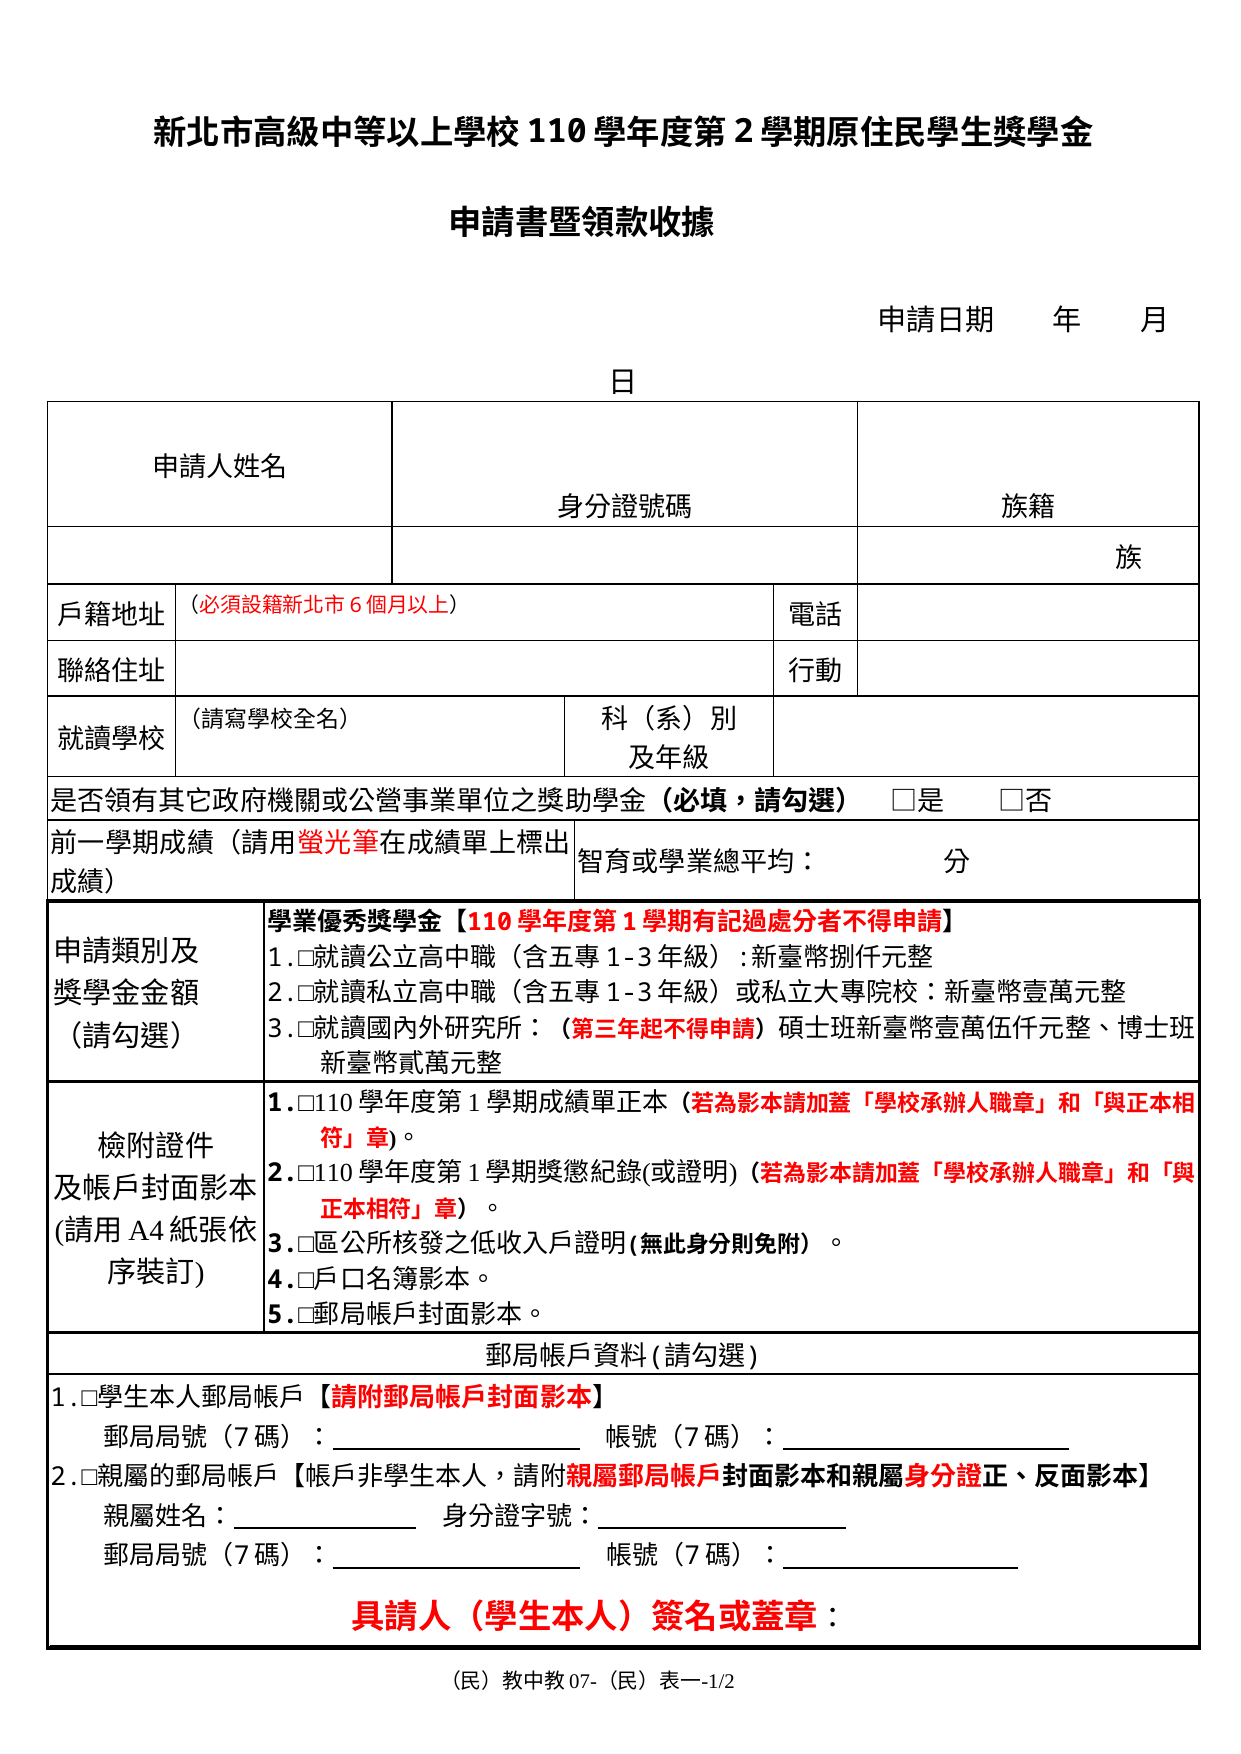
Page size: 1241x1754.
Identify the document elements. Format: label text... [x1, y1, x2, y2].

table_cell 智育或學業總平均： 分 [575, 821, 1198, 899]
table_cell 申請類別及 獎學金金額 （請勾選） [49, 903, 263, 1079]
table_cell [774, 697, 1198, 776]
table_cell 聯絡住址 [48, 641, 175, 695]
table_cell 族籍 [858, 402, 1198, 526]
table_cell 身分證號碼 [393, 402, 857, 526]
table_header [50, 1588, 348, 1645]
table_cell （請寫學校全名） [176, 697, 564, 776]
table_cell 檢附證件 及帳戶封面影本 (請用A4紙張依序裝訂) [49, 1083, 263, 1331]
table_cell 戶籍地址 [48, 585, 175, 640]
table_cell [393, 527, 857, 583]
table_cell 郵局帳戶資料(請勾選) [49, 1334, 1198, 1373]
table_cell 是否領有其它政府機關或公營事業單位之獎助學金（必填，請勾選） □是 □否 [48, 777, 1198, 819]
table_cell [48, 527, 391, 583]
table_header 新北市高級中等以上學校110學年度第2學期原住民學生獎學金 申請書暨領款收據 申請日期 年 月 日 [47, 88, 1199, 401]
table_header 具請人（學生本人）簽名或蓋章： [348, 1588, 1198, 1645]
table_cell 學業優秀獎學金【110學年度第1學期有記過處分者不得申請】 □就讀公立高中職（含五專1-3年級）:新臺幣捌仟元整 □就讀私立高中職（含五專1-3年級）或私立大專院校：新臺幣壹萬元整 □就讀國內外研究所：（第三年起不得申請）碩士班新臺幣壹萬伍仟元整、博士班新臺幣貳萬元整 [265, 903, 1198, 1079]
table_cell [858, 585, 1198, 640]
table_cell [176, 641, 773, 695]
table_cell [858, 641, 1198, 695]
table_cell 前一學期成績（請用螢光筆在成績單上標出成績） [48, 821, 574, 899]
table_cell 就讀學校 [48, 697, 175, 776]
table_cell □110學年度第1學期成績單正本（若為影本請加蓋「學校承辦人職章」和「與正本相符」章)。 □110學年度第1學期獎懲紀錄(或證明)（若為影本請加蓋「學校承辦人職章」和「與正本相符」章）。 □區公所核發之低收入戶證明(無此身分則免附）。 □戶口名簿影本。 □郵局帳戶封面影本。 [265, 1083, 1198, 1331]
table_cell 行動 [774, 641, 857, 695]
table_cell 族 [858, 527, 1198, 583]
table_cell 申請人姓名 [48, 402, 391, 526]
table_cell 電話 [774, 585, 857, 640]
table_cell （必須設籍新北市6個月以上） [176, 585, 773, 640]
table_cell 科（系）別 及年級 [565, 697, 773, 776]
table_cell 1.□學生本人郵局帳戶【請附郵局帳戶封面影本】 郵局局號（7碼）： 帳號（7碼）： 2.□親屬的郵局帳戶【帳戶非學生本人，請附親屬郵局帳戶封面影本和親屬身分證正、反面影本】 親屬姓名： 身分證字號： 郵局局號（7碼）： 帳號（7碼）： [49, 1375, 1198, 1646]
